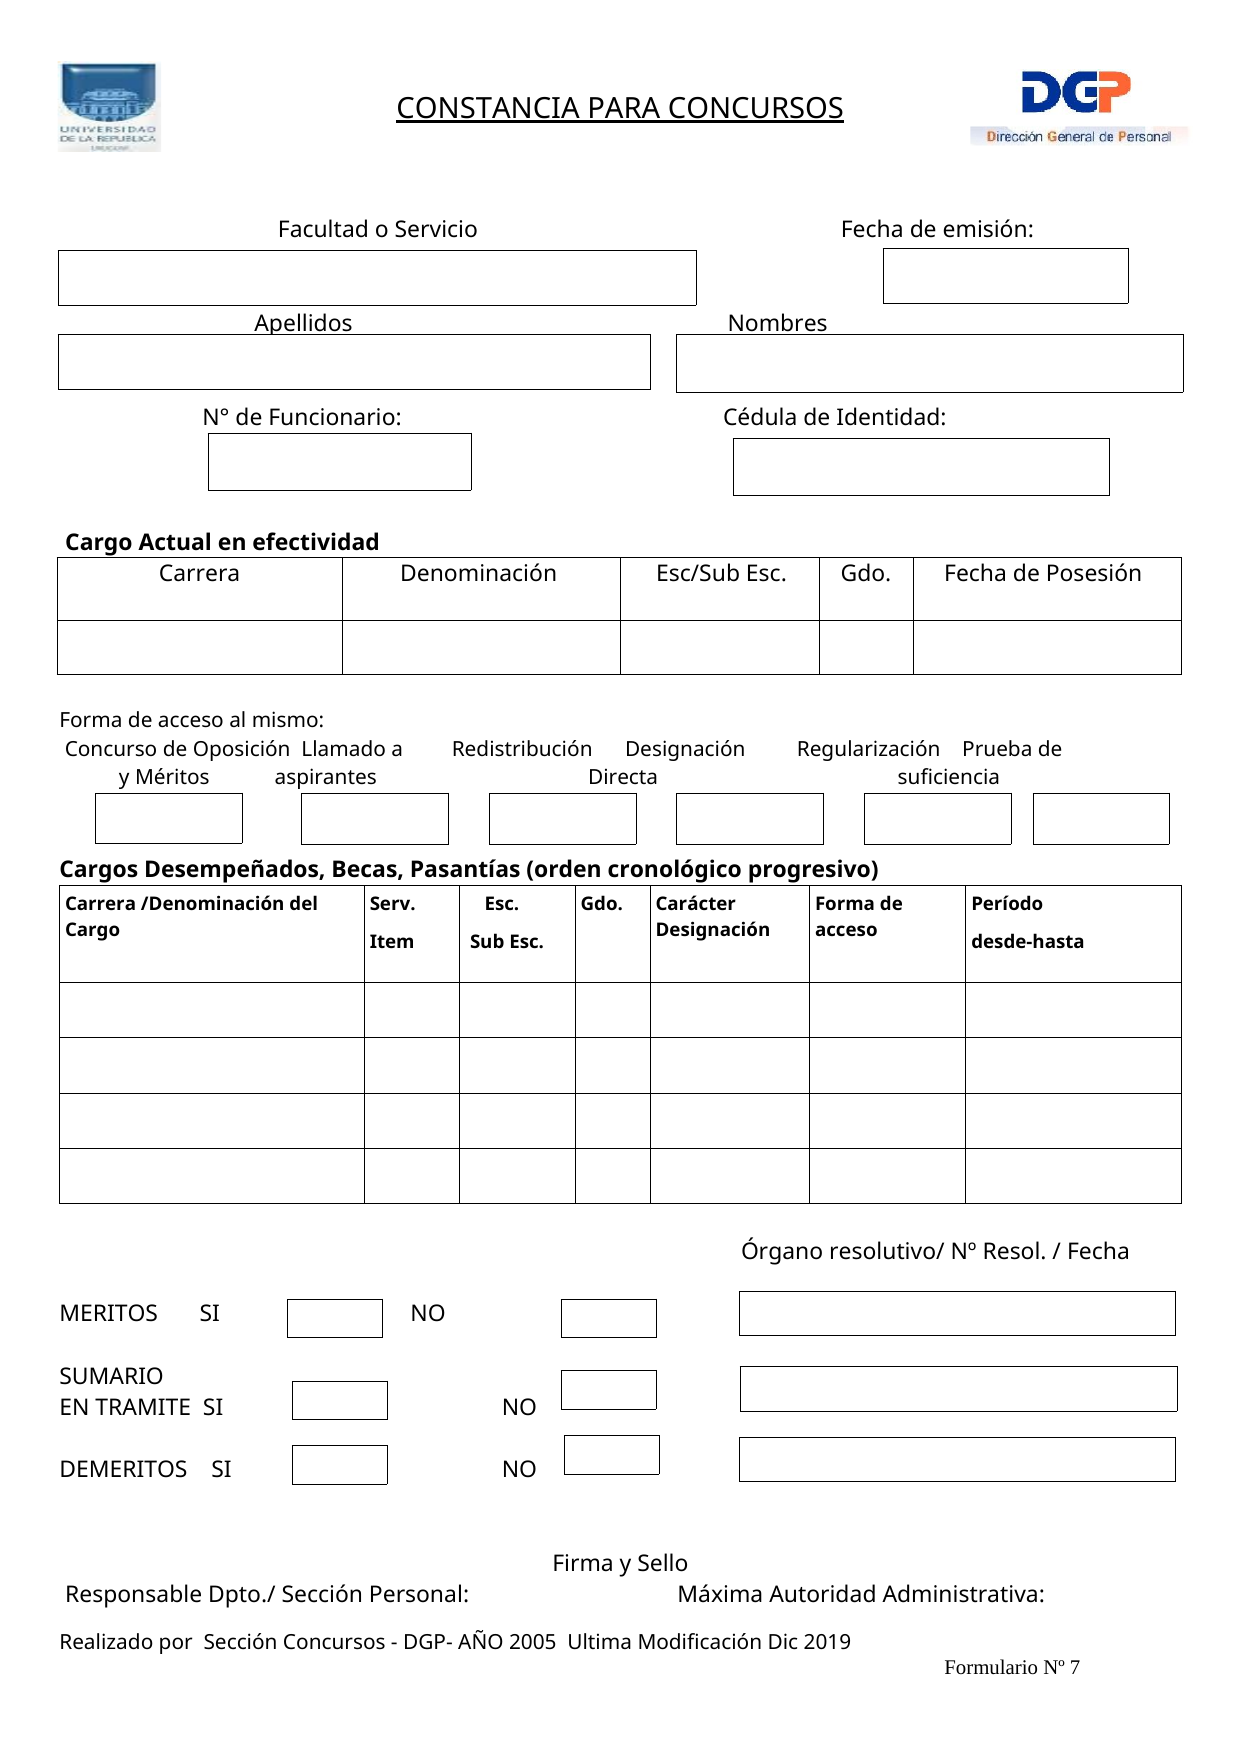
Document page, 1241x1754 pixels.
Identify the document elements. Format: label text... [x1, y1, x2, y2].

text Responsable Dpto./ Sección Personal: Máxima Autoridad Administrativa: [59, 1578, 1181, 1610]
text Órgano resolutivo/ Nº Resol. / Fecha [59, 1235, 1181, 1266]
table_cell [365, 983, 459, 1037]
table_cell [576, 1038, 650, 1092]
table_cell [576, 1094, 650, 1148]
table_cell [60, 1094, 364, 1148]
text NO [388, 1453, 1181, 1485]
table_cell [966, 1038, 1181, 1092]
picture [970, 69, 1193, 146]
text [288, 1300, 382, 1337]
text y Méritos aspirantes Directa suficiencia [59, 762, 1181, 791]
table_cell [365, 1094, 459, 1148]
table_cell [460, 1094, 575, 1148]
table_cell [365, 1038, 459, 1092]
table_cell [966, 1094, 1181, 1148]
table_cell [810, 1094, 965, 1148]
text Cargo Actual en efectividad [59, 526, 1181, 557]
table_header Esc. Sub Esc. [460, 886, 575, 982]
table_cell [460, 1038, 575, 1092]
text 111 [884, 249, 1128, 303]
table_header Período desde-hasta [966, 886, 1181, 982]
text [293, 1382, 387, 1419]
table_header Gdo. [576, 886, 650, 982]
table_cell [651, 983, 809, 1037]
table_cell [58, 621, 342, 674]
text [677, 335, 1183, 392]
table_header Forma de acceso [810, 886, 965, 982]
table_cell [651, 1038, 809, 1092]
table_cell [651, 1149, 809, 1203]
text Forma de acceso al mismo: [59, 706, 1181, 734]
table_header Esc/Sub Esc. [621, 558, 819, 620]
table_cell [966, 1149, 1181, 1203]
table_cell [576, 983, 650, 1037]
table_header Serv. Item [365, 886, 459, 982]
table_cell [966, 983, 1181, 1037]
table_cell [365, 1149, 459, 1203]
table_header Carrera /Denominación del Cargo [60, 886, 364, 982]
text 111 [59, 251, 696, 305]
text l [59, 791, 1181, 844]
table_cell [820, 621, 913, 674]
text Facultad o Servicio Fecha de emisión: [59, 213, 1181, 244]
text Firma y Sello [59, 1547, 1181, 1578]
text MERITOS SI NO [59, 1297, 739, 1328]
text Cargos Desempeñados, Becas, Pasantías (orden cronológico progresivo) [59, 853, 1181, 885]
table_header Gdo. [820, 558, 913, 620]
table_cell [621, 621, 819, 674]
table_cell [343, 621, 620, 674]
table_header Carrera [58, 558, 342, 620]
text [562, 1300, 656, 1337]
table_cell [460, 983, 575, 1037]
table_cell [810, 1038, 965, 1092]
table_cell [810, 983, 965, 1037]
table_cell [651, 1094, 809, 1148]
table_header Carácter Designación [651, 886, 809, 982]
text SUMARIO [59, 1360, 1181, 1411]
text DEMERITOS SI [59, 1453, 292, 1485]
picture [57, 61, 162, 152]
table_cell [810, 1149, 965, 1203]
table_header Fecha de Posesión [914, 558, 1181, 620]
table_cell [914, 621, 1181, 674]
text 111 [59, 244, 1181, 303]
table_cell [576, 1149, 650, 1203]
text N° de Funcionario: Cédula de Identidad: [59, 401, 1181, 432]
table_header Denominación [343, 558, 620, 620]
table_cell [460, 1149, 575, 1203]
table_cell [60, 1149, 364, 1203]
table_cell [60, 1038, 364, 1092]
text EN TRAMITE SI NO [59, 1391, 1181, 1422]
table_cell [60, 983, 364, 1037]
text Apellidos Nombres [207, 307, 1181, 338]
text Concurso de Oposición Llamado a Redistribución Designación Regularización Prueba de [59, 734, 1181, 762]
text [59, 335, 650, 389]
